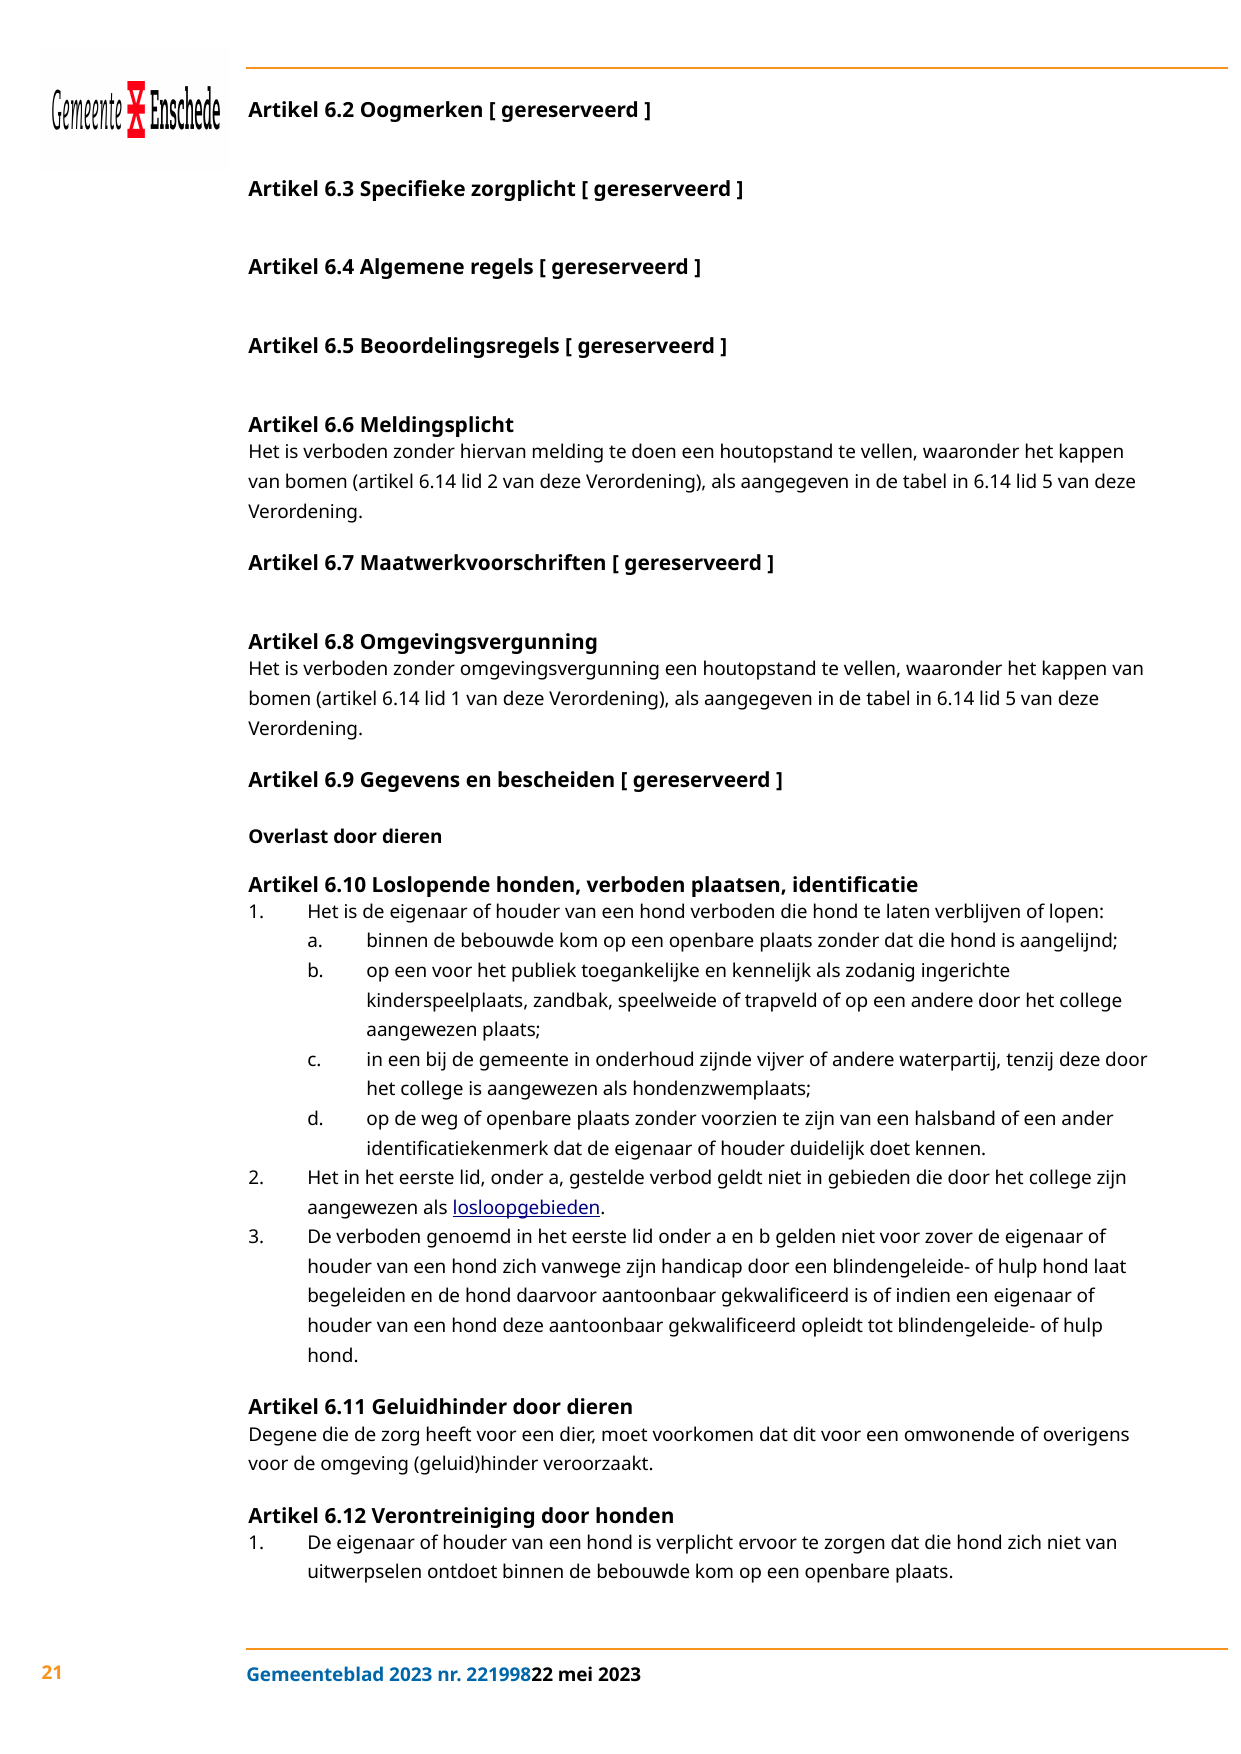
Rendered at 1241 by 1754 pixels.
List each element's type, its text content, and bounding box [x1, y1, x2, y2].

list op een voor het publiek toegankelijke en kennelijk als zodanig ingerichte kinderspeelplaats, zandbak, speelweide of trapveld of op een andere door het college aangewezen plaats; [307, 957, 1152, 1042]
text Artikel 6.6 Meldingsplicht [248, 410, 1152, 439]
text Artikel 6.3 Specifieke zorgplicht [ gereserveerd ] [248, 174, 1152, 202]
list binnen de bebouwde kom op een openbare plaats zonder dat die hond is aangelijnd; [307, 928, 1152, 953]
text Artikel 6.9 Gegevens en bescheiden [ gereserveerd ] [248, 765, 1152, 793]
list Het in het eerste lid, onder a, gestelde verbod geldt niet in gebieden die door het college zijn aangewezen als losloopgebieden. [248, 1164, 1152, 1220]
list Het is de eigenaar of houder van een hond verboden die hond te laten verblijven of lopen: [248, 898, 1152, 924]
list De eigenaar of houder van een hond is verplicht ervoor te zorgen dat die hond zich niet van uitwerpselen ontdoet binnen de bebouwde kom op een openbare plaats. [248, 1529, 1152, 1584]
list De verboden genoemd in het eerste lid onder a en b gelden niet voor zover de eigenaar of houder van een hond zich vanwege zijn handicap door een blindengeleide- of hulp hond laat begeleiden en de hond daarvoor aantoonbaar gekwalificeerd is of indien een eigenaar of houder van een hond deze aantoonbaar gekwalificeerd opleidt tot blindengeleide- of hulp hond. [248, 1223, 1152, 1368]
text Artikel 6.11 Geluidhinder door dieren [248, 1392, 1152, 1421]
text Artikel 6.12 Verontreiniging door honden [248, 1501, 1152, 1529]
text Het is verboden zonder hiervan melding te doen een houtopstand te vellen, waaronder het kappen van bomen (artikel 6.14 lid 2 van deze Verordening), als aangegeven in de tabel in 6.14 lid 5 van deze Verordening. [248, 439, 1152, 523]
text Artikel 6.7 Maatwerkvoorschriften [ gereserveerd ] [248, 548, 1152, 577]
text Artikel 6.10 Loslopende honden, verboden plaatsen, identificatie [248, 870, 1152, 898]
list in een bij de gemeente in onderhoud zijnde vijver of andere waterpartij, tenzij deze door het college is aangewezen als hondenzwemplaats; [307, 1046, 1152, 1101]
text Artikel 6.2 Oogmerken [ gereserveerd ] [248, 95, 1152, 123]
text Degene die de zorg heeft voor een dier, moet voorkomen dat dit voor een omwonende of overigens voor de omgeving (geluid)hinder veroorzaakt. [248, 1421, 1152, 1476]
text Het is verboden zonder omgevingsvergunning een houtopstand te vellen, waaronder het kappen van bomen (artikel 6.14 lid 1 van deze Verordening), als aangegeven in de tabel in 6.14 lid 5 van deze Verordening. [248, 656, 1152, 740]
text Overlast door dieren [248, 823, 1152, 849]
text Artikel 6.8 Omgevingsvergunning [248, 627, 1152, 656]
text Artikel 6.5 Beoordelingsregels [ gereserveerd ] [248, 331, 1152, 360]
text Artikel 6.4 Algemene regels [ gereserveerd ] [248, 252, 1152, 281]
list op de weg of openbare plaats zonder voorzien te zijn van een halsband of een ander identificatiekenmerk dat de eigenaar of houder duidelijk doet kennen. [307, 1105, 1152, 1161]
picture [41, 47, 231, 172]
